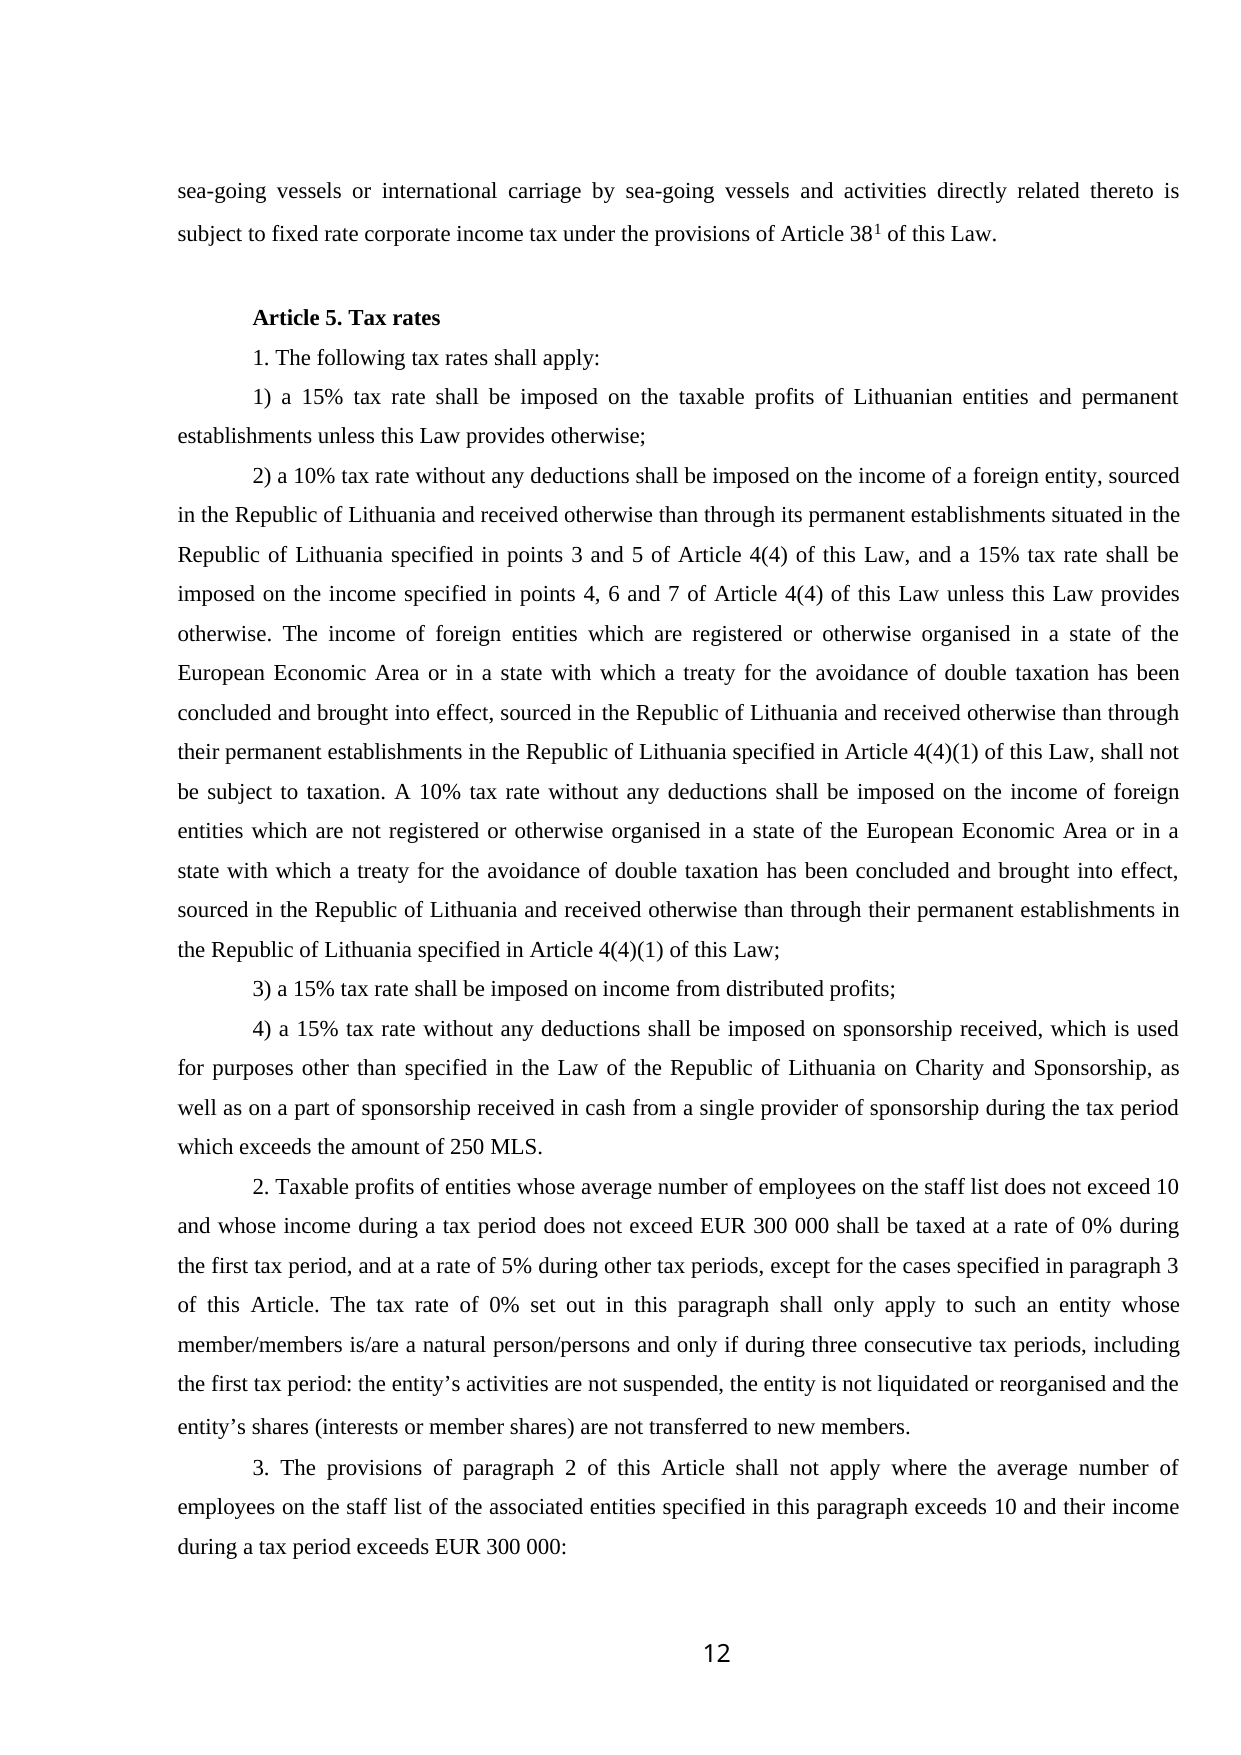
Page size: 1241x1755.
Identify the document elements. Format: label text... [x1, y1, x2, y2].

text 2) a 10% tax rate without any deductions shall be imposed on the income of a foreign entity, sourced in the Republic of Lithuania and received otherwise than through its permanent establishments situated in the Republic of Lithuania specified in points 3 and 5 of Article 4(4) of this Law, and a 15% tax rate shall be imposed on the income specified in points 4, 6 and 7 of Article 4(4) of this Law unless this Law provides otherwise. The income of foreign entities which are registered or otherwise organised in a state of the European Economic Area or in a state with which a treaty for the avoidance of double taxation has been concluded and brought into effect, sourced in the Republic of Lithuania and received otherwise than through their permanent establishments in the Republic of Lithuania specified in Article 4(4)(1) of this Law, shall not be subject to taxation. A 10% tax rate without any deductions shall be imposed on the income of foreign entities which are not registered or otherwise organised in a state of the European Economic Area or in a state with which a treaty for the avoidance of double taxation has been concluded and brought into effect, sourced in the Republic of Lithuania and received otherwise than through their permanent establishments in the Republic of Lithuania specified in Article 4(4)(1) of this Law; [177, 462, 1181, 962]
text 2. Taxable profits of entities whose average number of employees on the staff list does not exceed 10 and whose income during a tax period does not exceed EUR 300 000 shall be taxed at a rate of 0% during the first tax period, and at a rate of 5% during other tax periods, except for the cases specified in paragraph 3 of this Article. The tax rate of 0% set out in this paragraph shall only apply to such an entity whose member/members is/are a natural person/persons and only if during three consecutive tax periods, including the first tax period: the entity’s activities are not suspended, the entity is not liquidated or reorganised and the entity’s shares (interests or member shares) are not transferred to new members. [177, 1173, 1181, 1439]
text 4) a 15% tax rate without any deductions shall be imposed on sponsorship received, which is used for purposes other than specified in the Law of the Republic of Lithuania on Charity and Sponsorship, as well as on a part of sponsorship received in cash from a single provider of sponsorship during the tax period which exceeds the amount of 250 MLS. [177, 1015, 1181, 1159]
text 3. The provisions of paragraph 2 of this Article shall not apply where the average number of employees on the staff list of the associated entities specified in this paragraph exceeds 10 and their income during a tax period exceeds EUR 300 000: [177, 1454, 1181, 1559]
text 3) a 15% tax rate shall be imposed on income from distributed profits; [177, 975, 1181, 1002]
text sea-going vessels or international carriage by sea-going vessels and activities directly related thereto is subject to fixed rate corporate income tax under the provisions of Article 381 of this Law. [177, 177, 1181, 247]
text Article 5. Tax rates [177, 304, 1181, 331]
text 1. The following tax rates shall apply: [177, 344, 1181, 370]
text 1) a 15% tax rate shall be imposed on the taxable profits of Lithuanian entities and permanent establishments unless this Law provides otherwise; [177, 383, 1181, 449]
